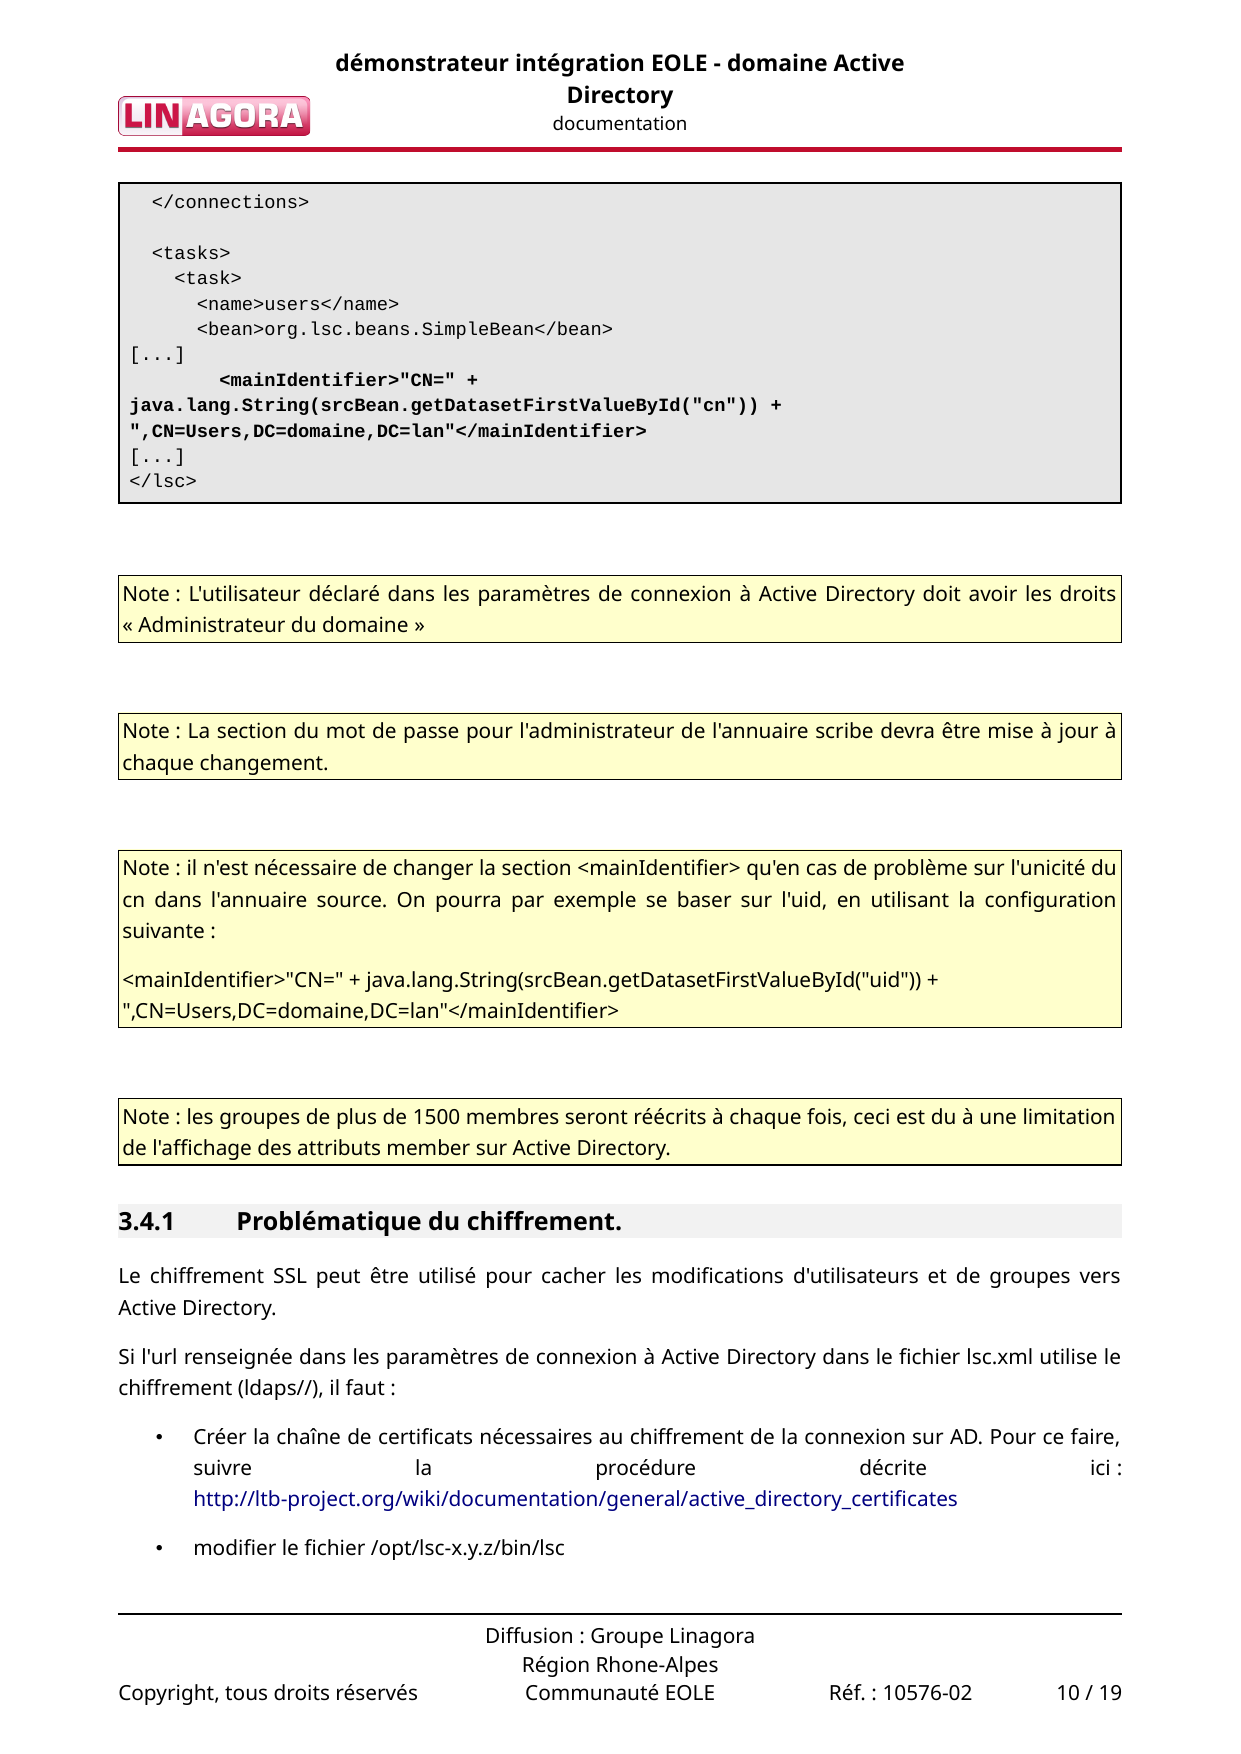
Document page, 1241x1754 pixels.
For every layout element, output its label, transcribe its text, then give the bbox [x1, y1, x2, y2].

text <mainIdentifier>"CN=" + java.lang.String(srcBean.getDatasetFirstValueById("cn")) + ",CN=Users,DC=domaine,DC=lan"</mainIdentifier> [120, 360, 1120, 436]
list Créer la chaîne de certificats nécessaires au chiffrement de la connexion sur AD. Pour ce faire, suivre la procédure décrite ici : http://ltb-project.org/wiki/documentation/general/active_directory_certificates [156, 1422, 1122, 1513]
text Note : les groupes de plus de 1500 membres seront réécrits à chaque fois, ceci est du à une limitation de l'affichage des attributs member sur Active Directory. [119, 1099, 1121, 1164]
text Note : il n'est nécessaire de changer la section <mainIdentifier> qu'en cas de problème sur l'unicité du cn dans l'annuaire source. On pourra par exemple se baser sur l'uid, en utilisant la configuration suivante : [119, 851, 1121, 944]
text </lsc> [120, 461, 1120, 502]
text Si l'url renseignée dans les paramètres de connexion à Active Directory dans le fichier lsc.xml utilise le chiffrement (ldaps//), il faut : [118, 1342, 1122, 1401]
text [...] [120, 334, 1120, 360]
text Note : La section du mot de passe pour l'administrateur de l'annuaire scribe devra être mise à jour à chaque changement. [119, 714, 1121, 779]
text <tasks> [120, 233, 1120, 258]
subtitle Problématique du chiffrement. [118, 1204, 1122, 1238]
picture [118, 96, 311, 136]
text </connections> [120, 184, 1120, 207]
text <bean>org.lsc.beans.SimpleBean</bean> [120, 309, 1120, 334]
text [...] [120, 436, 1120, 461]
list modifier le fichier /opt/lsc-x.y.z/bin/lsc [156, 1533, 1122, 1562]
text <mainIdentifier>"CN=" + java.lang.String(srcBean.getDatasetFirstValueById("uid")) + ",CN=Users,DC=domaine,DC=lan"</mainIdentifier> [119, 961, 1121, 1027]
text <name>users</name> [120, 283, 1120, 309]
text Le chiffrement SSL peut être utilisé pour cacher les modifications d'utilisateurs et de groupes vers Active Directory. [118, 1262, 1122, 1321]
text <task> [120, 258, 1120, 283]
text Note : L'utilisateur déclaré dans les paramètres de connexion à Active Directory doit avoir les droits « Administrateur du domaine » [119, 576, 1121, 642]
